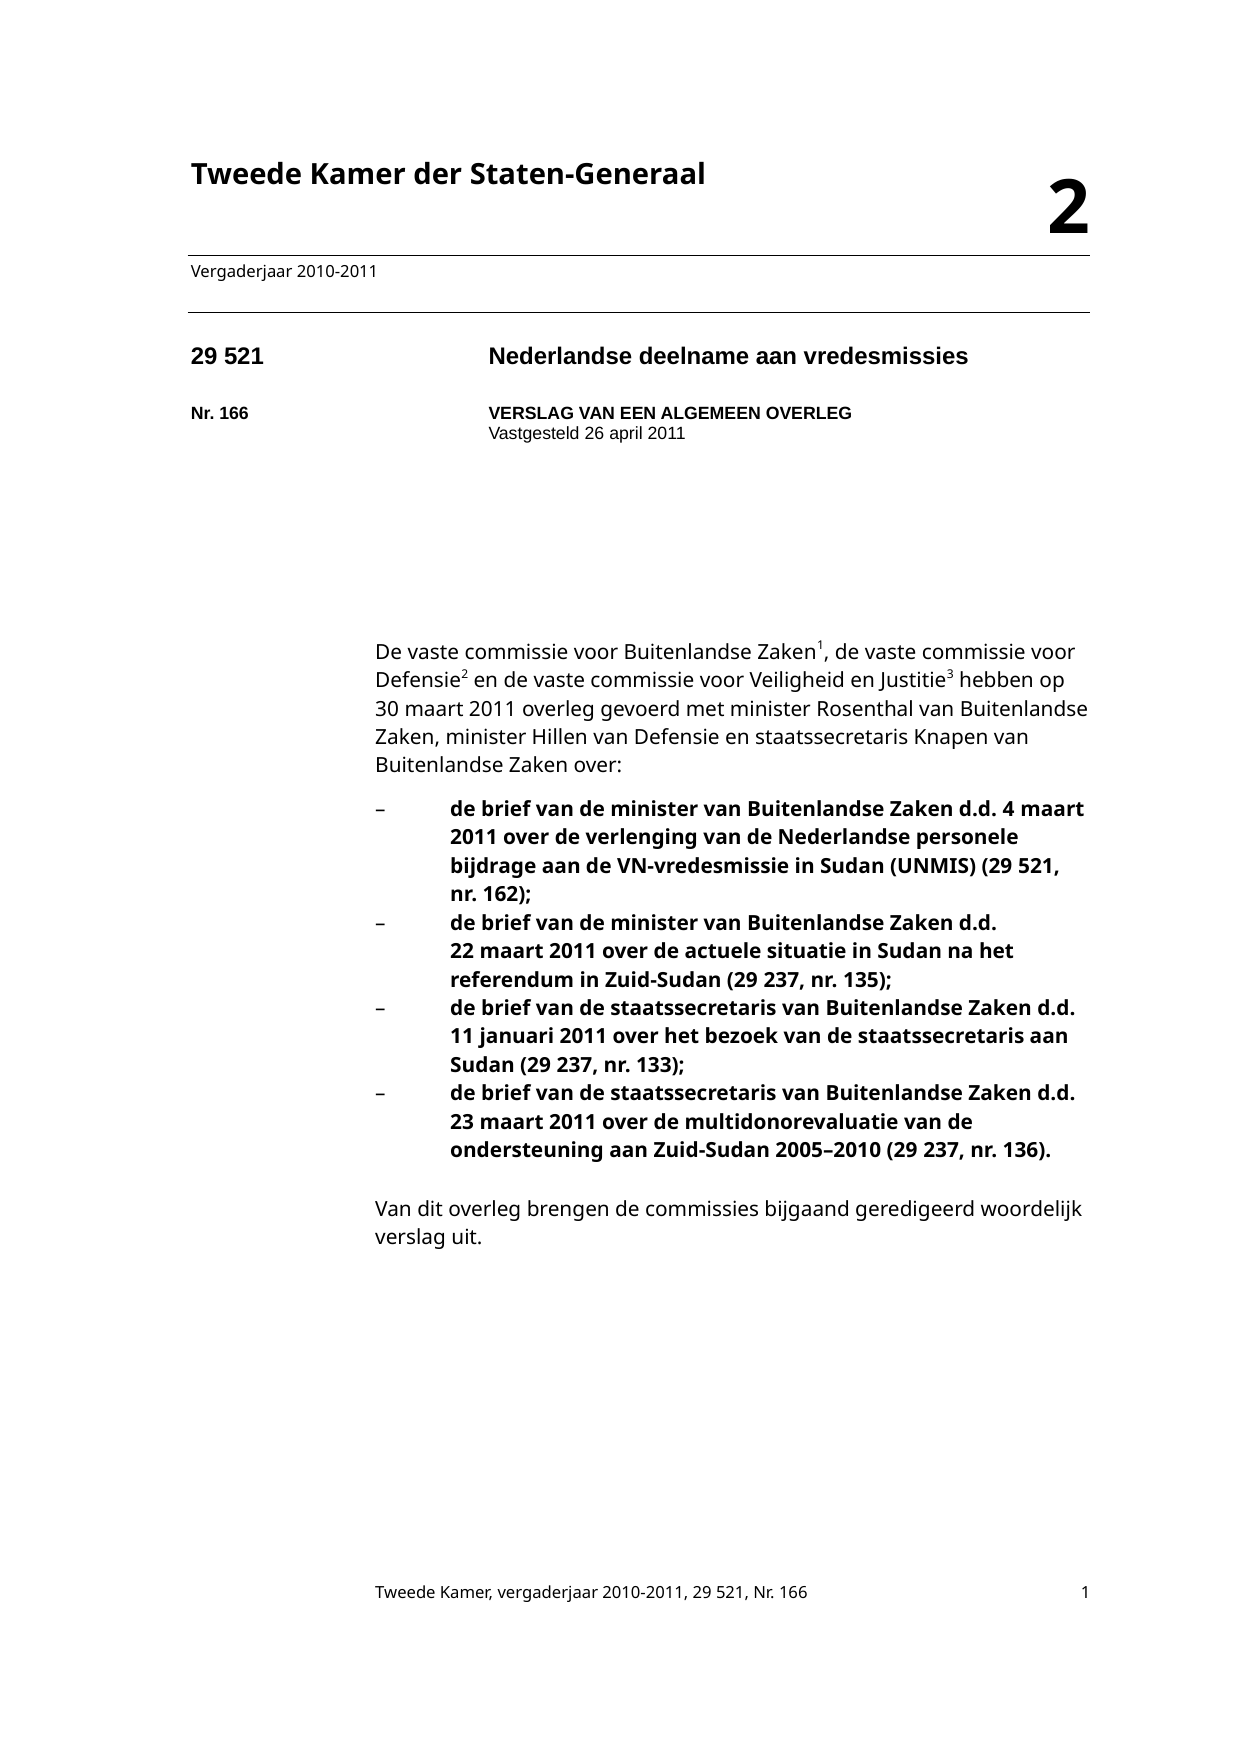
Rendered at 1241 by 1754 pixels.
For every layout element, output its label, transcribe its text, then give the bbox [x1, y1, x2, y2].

list de brief van de staatssecretaris van Buitenlandse Zaken d.d. 23 maart 2011 over de multidonorevaluatie van de ondersteuning aan Zuid-Sudan 2005–2010 (29 237, nr. 136). [375, 1078, 1090, 1164]
table_header Tweede Kamer der Staten-Generaal [188, 150, 909, 255]
list de brief van de staatssecretaris van Buitenlandse Zaken d.d. 11 januari 2011 over het bezoek van de staatssecretaris aan Sudan (29 237, nr. 133); [375, 993, 1090, 1078]
table_cell [485, 256, 1090, 312]
table_cell Vergaderjaar 2010-2011 [188, 256, 485, 312]
table_cell 29 521 [188, 339, 485, 399]
table_cell Nr. 166 [188, 399, 485, 518]
text De vaste commissie voor Buitenlandse Zaken, de vaste commissie voor Defensie en de vaste commissie voor Veiligheid en Justitie hebben op 30 maart 2011 overleg gevoerd met minister Rosenthal van Buitenlandse Zaken, minister Hillen van Defensie en staatssecretaris Knapen van Buitenlandse Zaken over: [375, 637, 1090, 779]
list de brief van de minister van Buitenlandse Zaken d.d. 4 maart 2011 over de verlenging van de Nederlandse personele bijdrage aan de VN-vredesmissie in Sudan (UNMIS) (29 521, nr. 162); [375, 794, 1090, 908]
table_cell [485, 313, 1090, 339]
table_cell VERSLAG VAN EEN ALGEMEEN OVERLEG Vastgesteld 26 april 2011 [485, 399, 1090, 518]
table_cell Nederlandse deelname aan vredesmissies [485, 339, 1090, 399]
table_header 2 [910, 150, 1090, 255]
text Van dit overleg brengen de commissies bijgaand geredigeerd woordelijk verslag uit. [375, 1194, 1090, 1251]
table_cell [188, 313, 485, 339]
list de brief van de minister van Buitenlandse Zaken d.d. 22 maart 2011 over de actuele situatie in Sudan na het referendum in Zuid-Sudan (29 237, nr. 135); [375, 908, 1090, 993]
